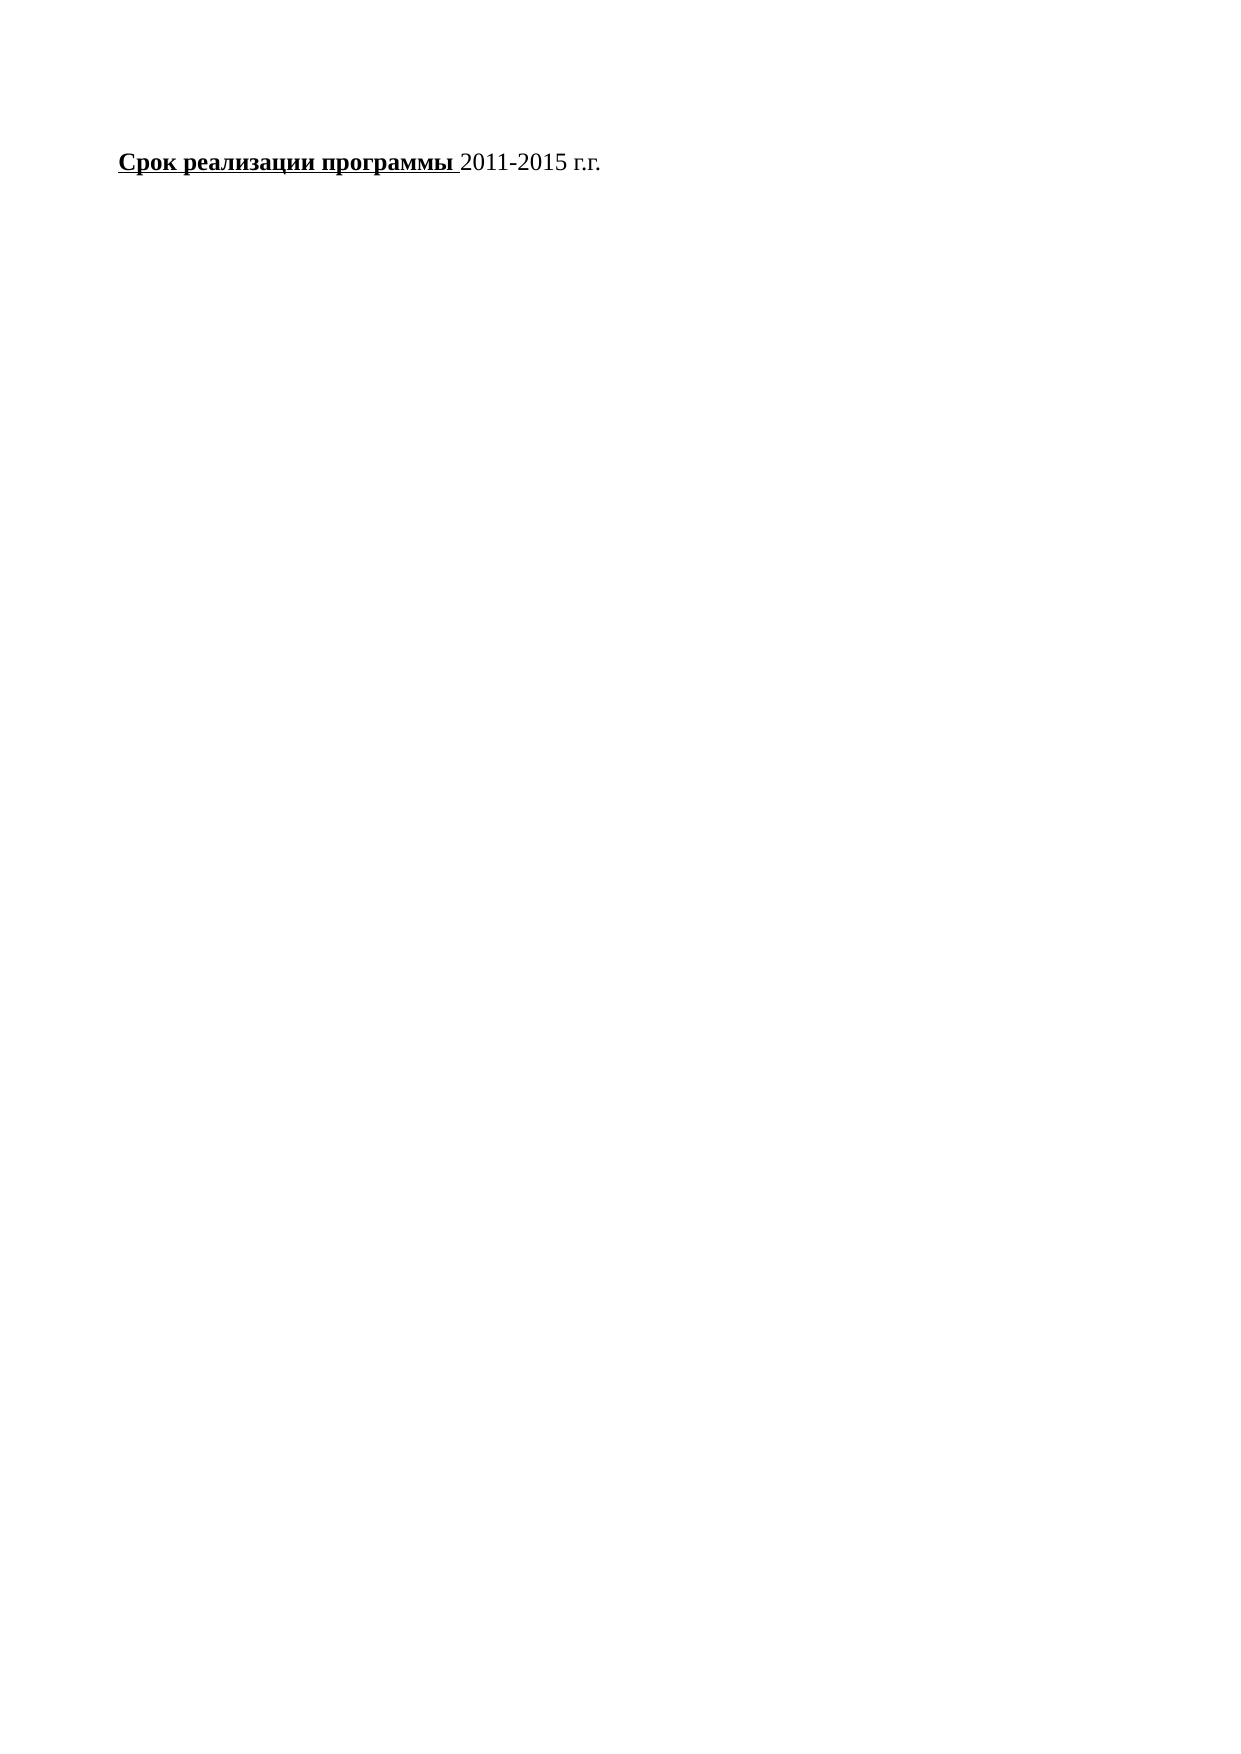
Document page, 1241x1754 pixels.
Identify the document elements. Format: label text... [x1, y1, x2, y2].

text Срок реализации программы 2011-2015 г.г. [118, 147, 1122, 176]
